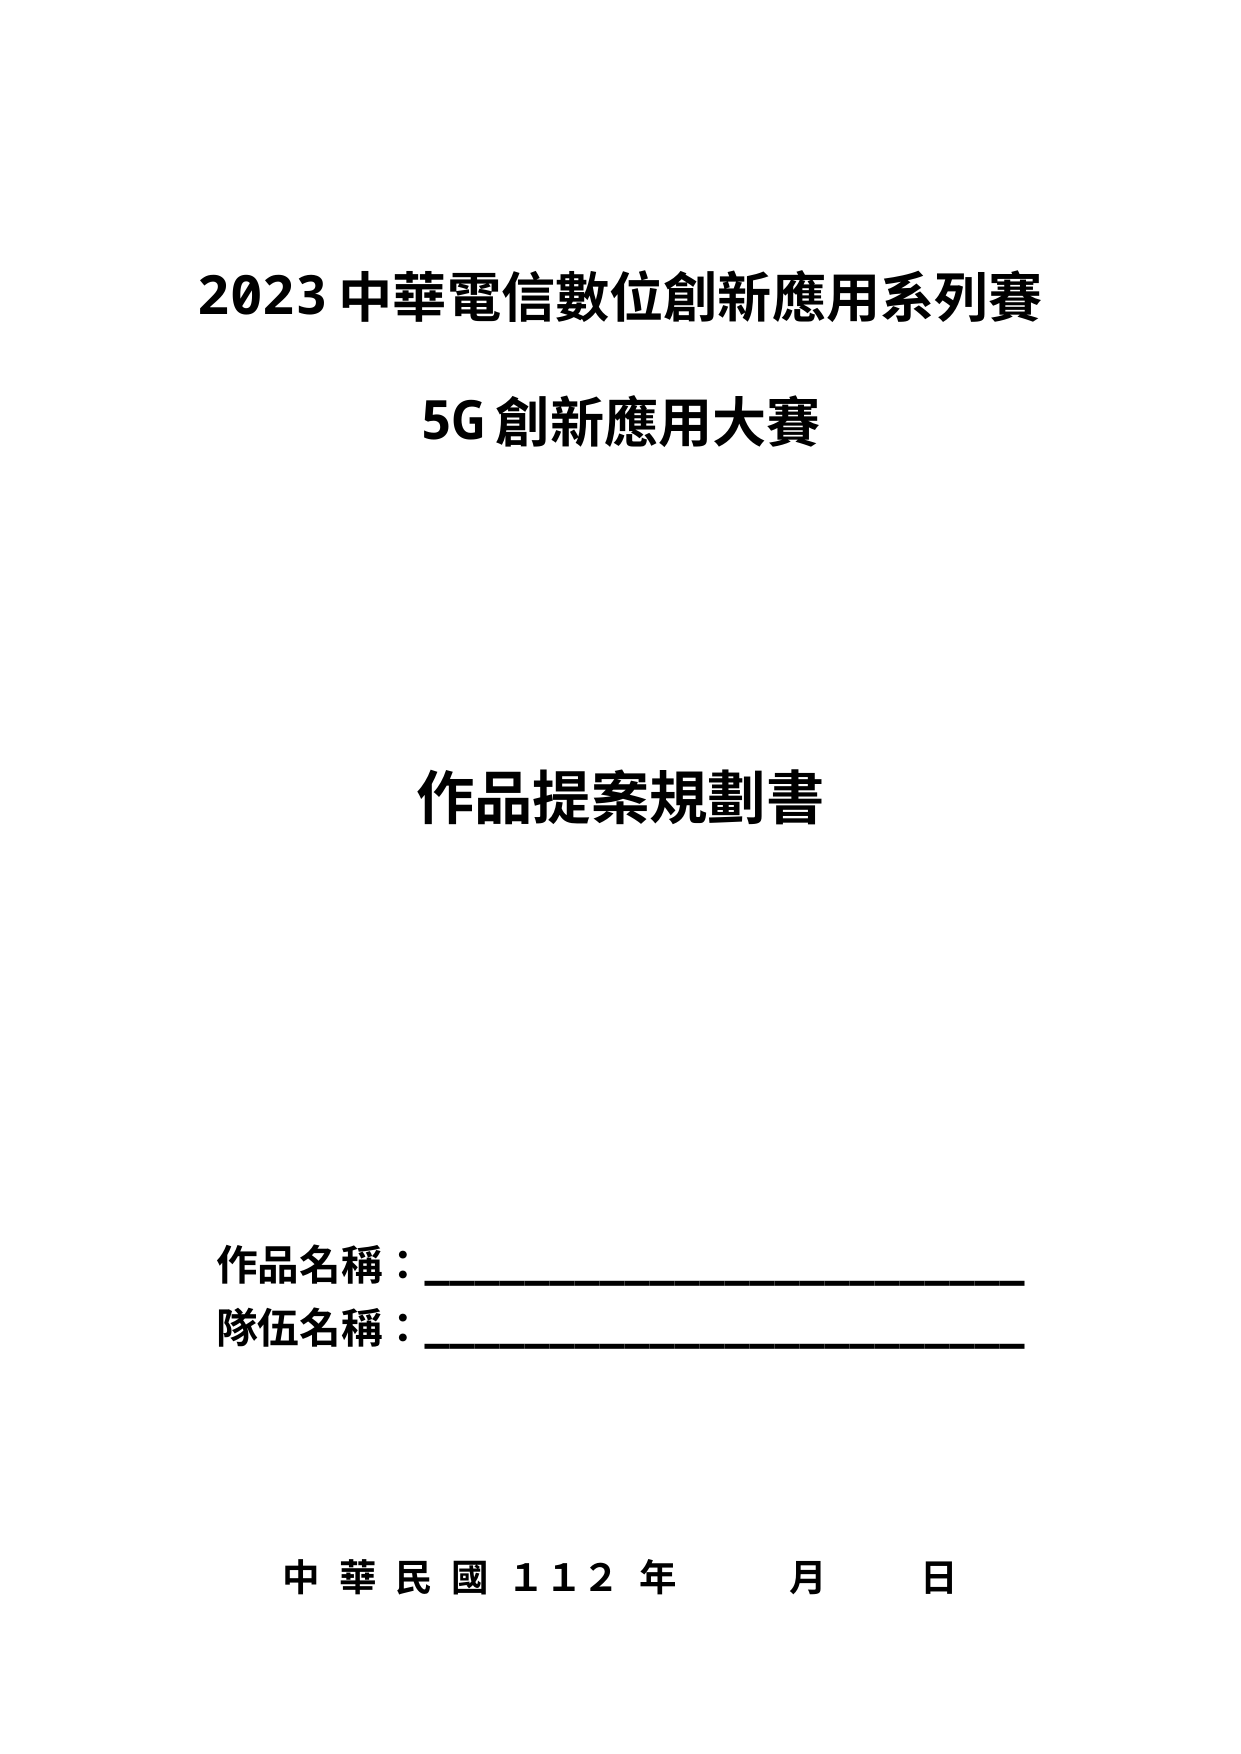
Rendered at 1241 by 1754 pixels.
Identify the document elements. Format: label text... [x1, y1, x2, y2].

text 2023中華電信數位創新應用系列賽 [75, 221, 1165, 346]
text 隊伍名稱：________________________ [75, 1283, 1165, 1346]
text 中 華 民 國 １１２ 年 月 日 [75, 1533, 1165, 1596]
text 5G創新應用大賽 [75, 346, 1165, 471]
text 作品名稱：________________________ [75, 1221, 1165, 1283]
text 作品提案規劃書 [75, 721, 1165, 846]
